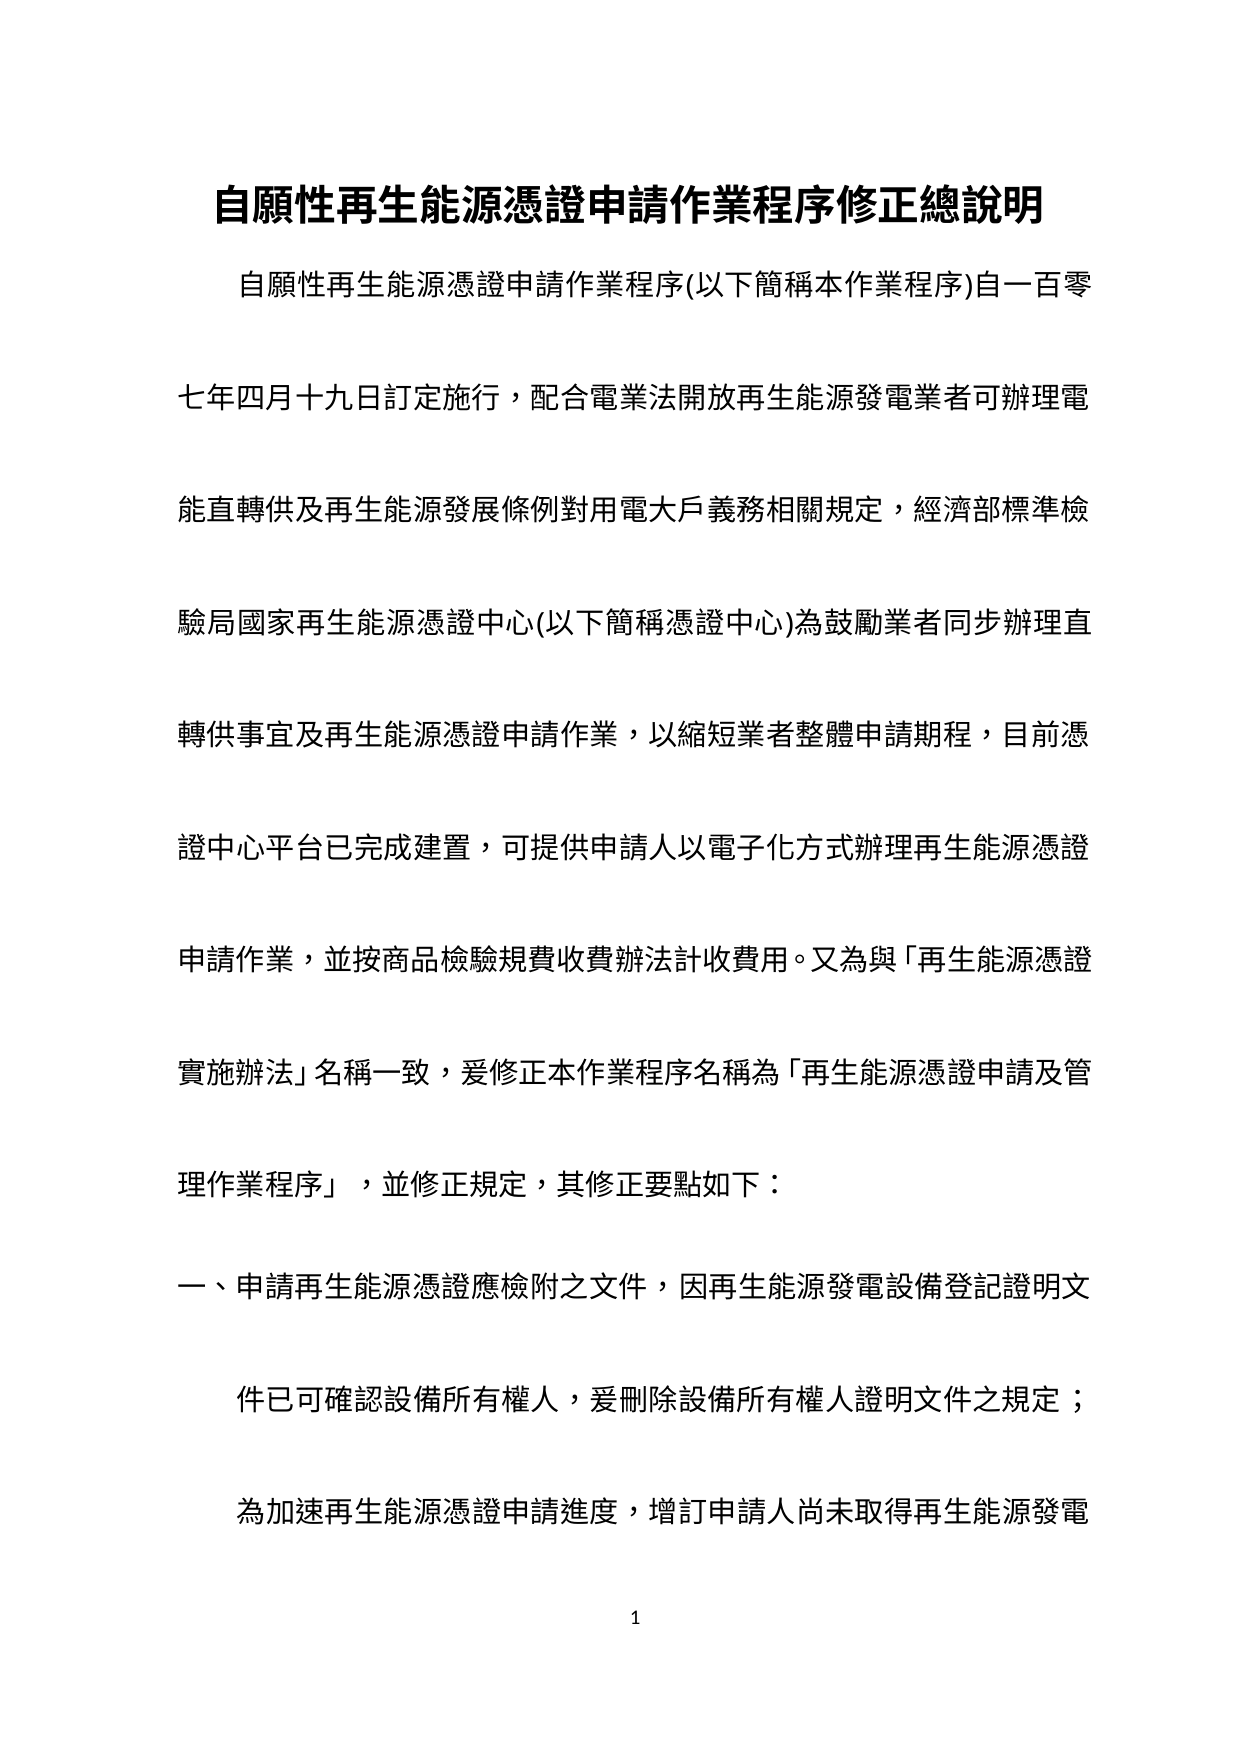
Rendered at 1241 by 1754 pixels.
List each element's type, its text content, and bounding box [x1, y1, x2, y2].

list 申請再生能源憑證應檢附之文件，因再生能源發電設備登記證明文件已可確認設備所有權人，爰刪除設備所有權人證明文件之規定；為加速再生能源憑證申請進度，增訂申請人尚未取得再生能源發電 [177, 1247, 1092, 1547]
text 自願性再生能源憑證申請作業程序修正總說明 [162, 164, 1092, 239]
text 自願性再生能源憑證申請作業程序(以下簡稱本作業程序)自一百零七年四月十九日訂定施行，配合電業法開放再生能源發電業者可辦理電能直轉供及再生能源發展條例對用電大戶義務相關規定，經濟部標準檢驗局國家再生能源憑證中心(以下簡稱憑證中心)為鼓勵業者同步辦理直轉供事宜及再生能源憑證申請作業，以縮短業者整體申請期程，目前憑證中心平台已完成建置，可提供申請人以電子化方式辦理再生能源憑證申請作業，並按商品檢驗規費收費辦法計收費用。又為與「再生能源憑證實施辦法」名稱一致，爰修正本作業程序名稱為「再生能源憑證申請及管理作業程序」，並修正規定，其修正要點如下： [177, 245, 1092, 1220]
